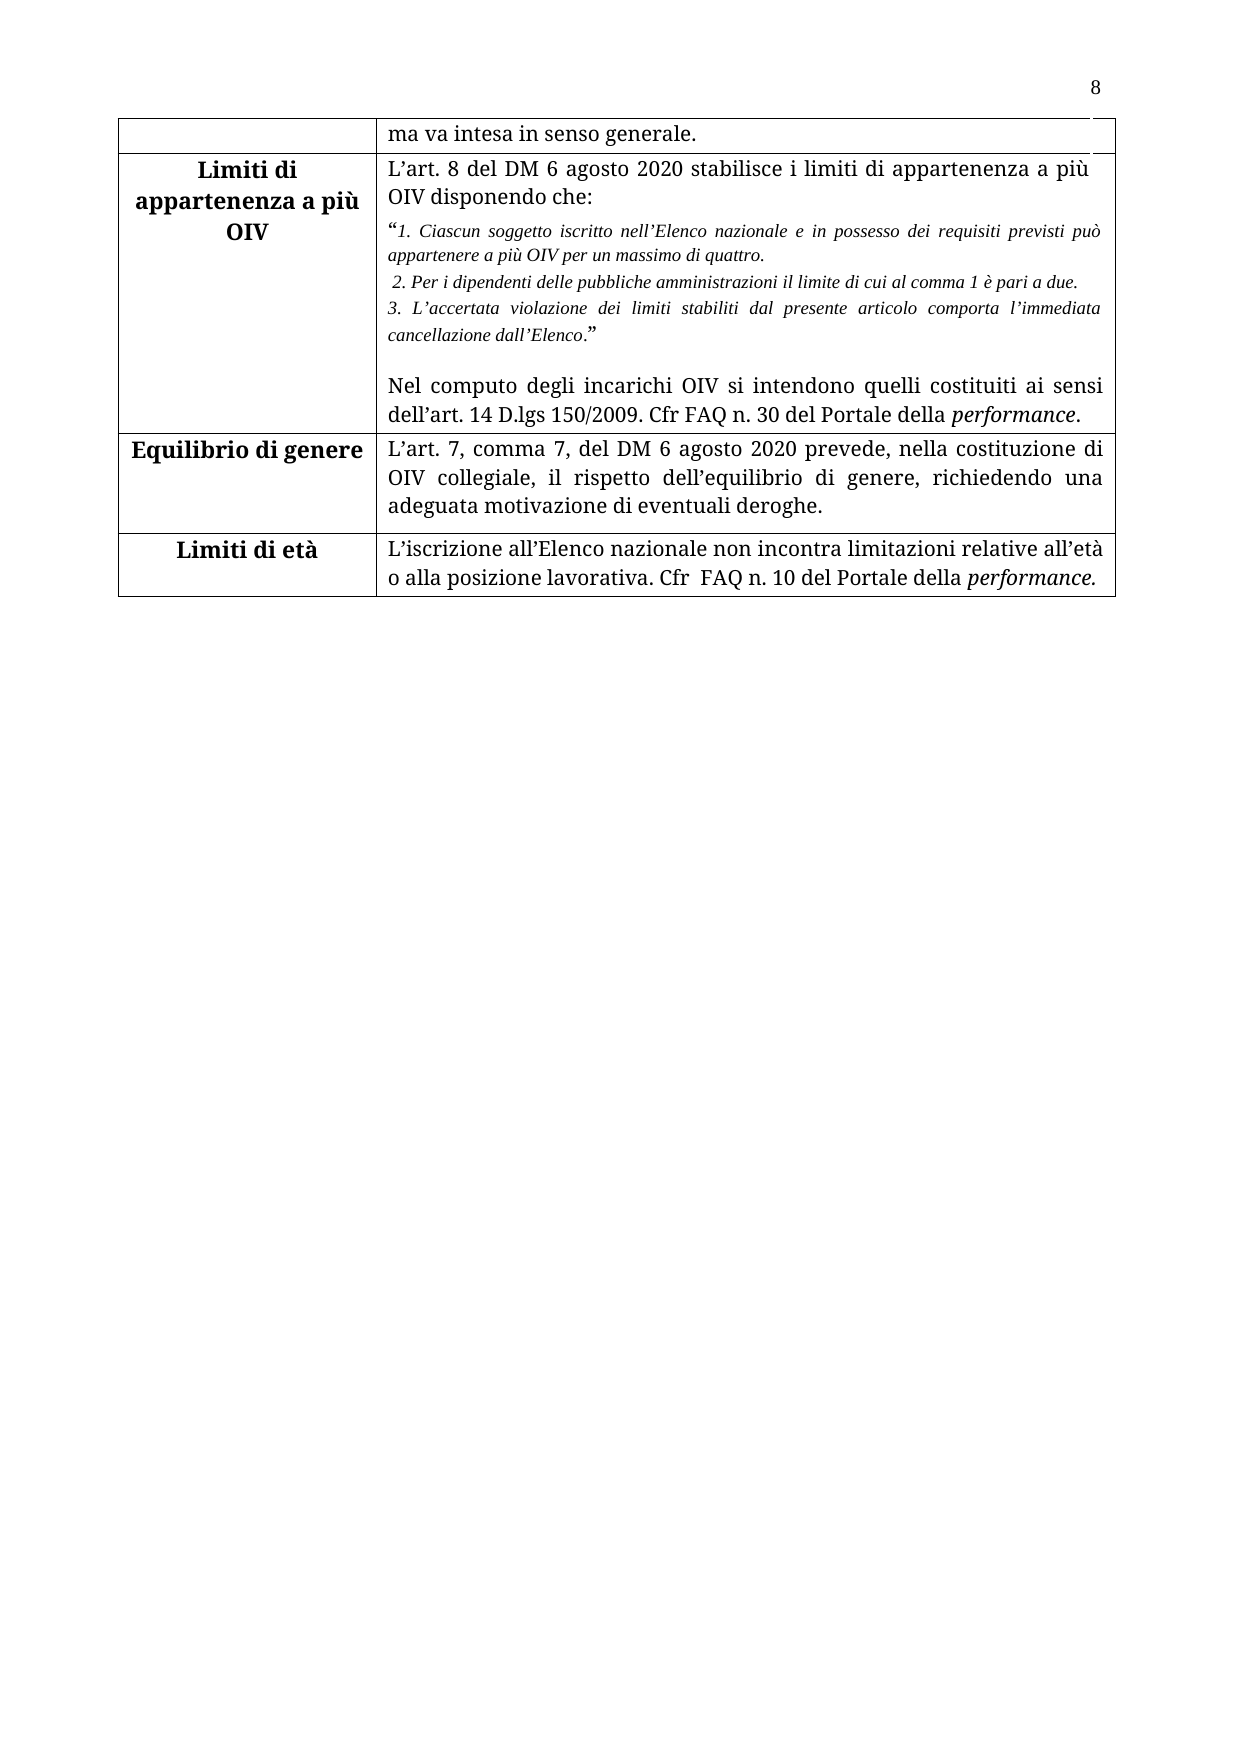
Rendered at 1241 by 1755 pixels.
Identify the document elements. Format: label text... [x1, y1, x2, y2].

table_cell ma va intesa in senso generale. [377, 119, 1090, 153]
table_cell L’iscrizione all’Elenco nazionale non incontra limitazioni relative all’età o alla posizione lavorativa. Cfr FAQ n. 10 del Portale della performance. [377, 534, 1115, 596]
table_cell L’art. 8 del DM 6 agosto 2020 stabilisce i limiti di appartenenza a più OIV disponendo che: “1. Ciascun soggetto iscritto nell’Elenco nazionale e in possesso dei requisiti previsti può appartenere a più OIV per un massimo di quattro. 2. Per i dipendenti delle pubbliche amministrazioni il limite di cui al comma 1 è pari a due. 3. L’accertata violazione dei limiti stabiliti dal presente articolo comporta l’immediata cancellazione dall’Elenco.” Nel computo degli incarichi OIV si intendono quelli costituiti ai sensi dell’art. 14 D.lgs 150/2009. Cfr FAQ n. 30 del Portale della performance. [377, 154, 1115, 433]
table_cell L’art. 7, comma 7, del DM 6 agosto 2020 prevede, nella costituzione di OIV collegiale, il rispetto dell’equilibrio di genere, richiedendo una adeguata motivazione di eventuali deroghe. [377, 434, 1115, 533]
table_cell Limiti di età [119, 534, 376, 596]
table_cell [119, 119, 376, 153]
table_cell Limiti di appartenenza a più OIV [119, 154, 376, 433]
table_cell Equilibrio di genere [119, 434, 376, 533]
